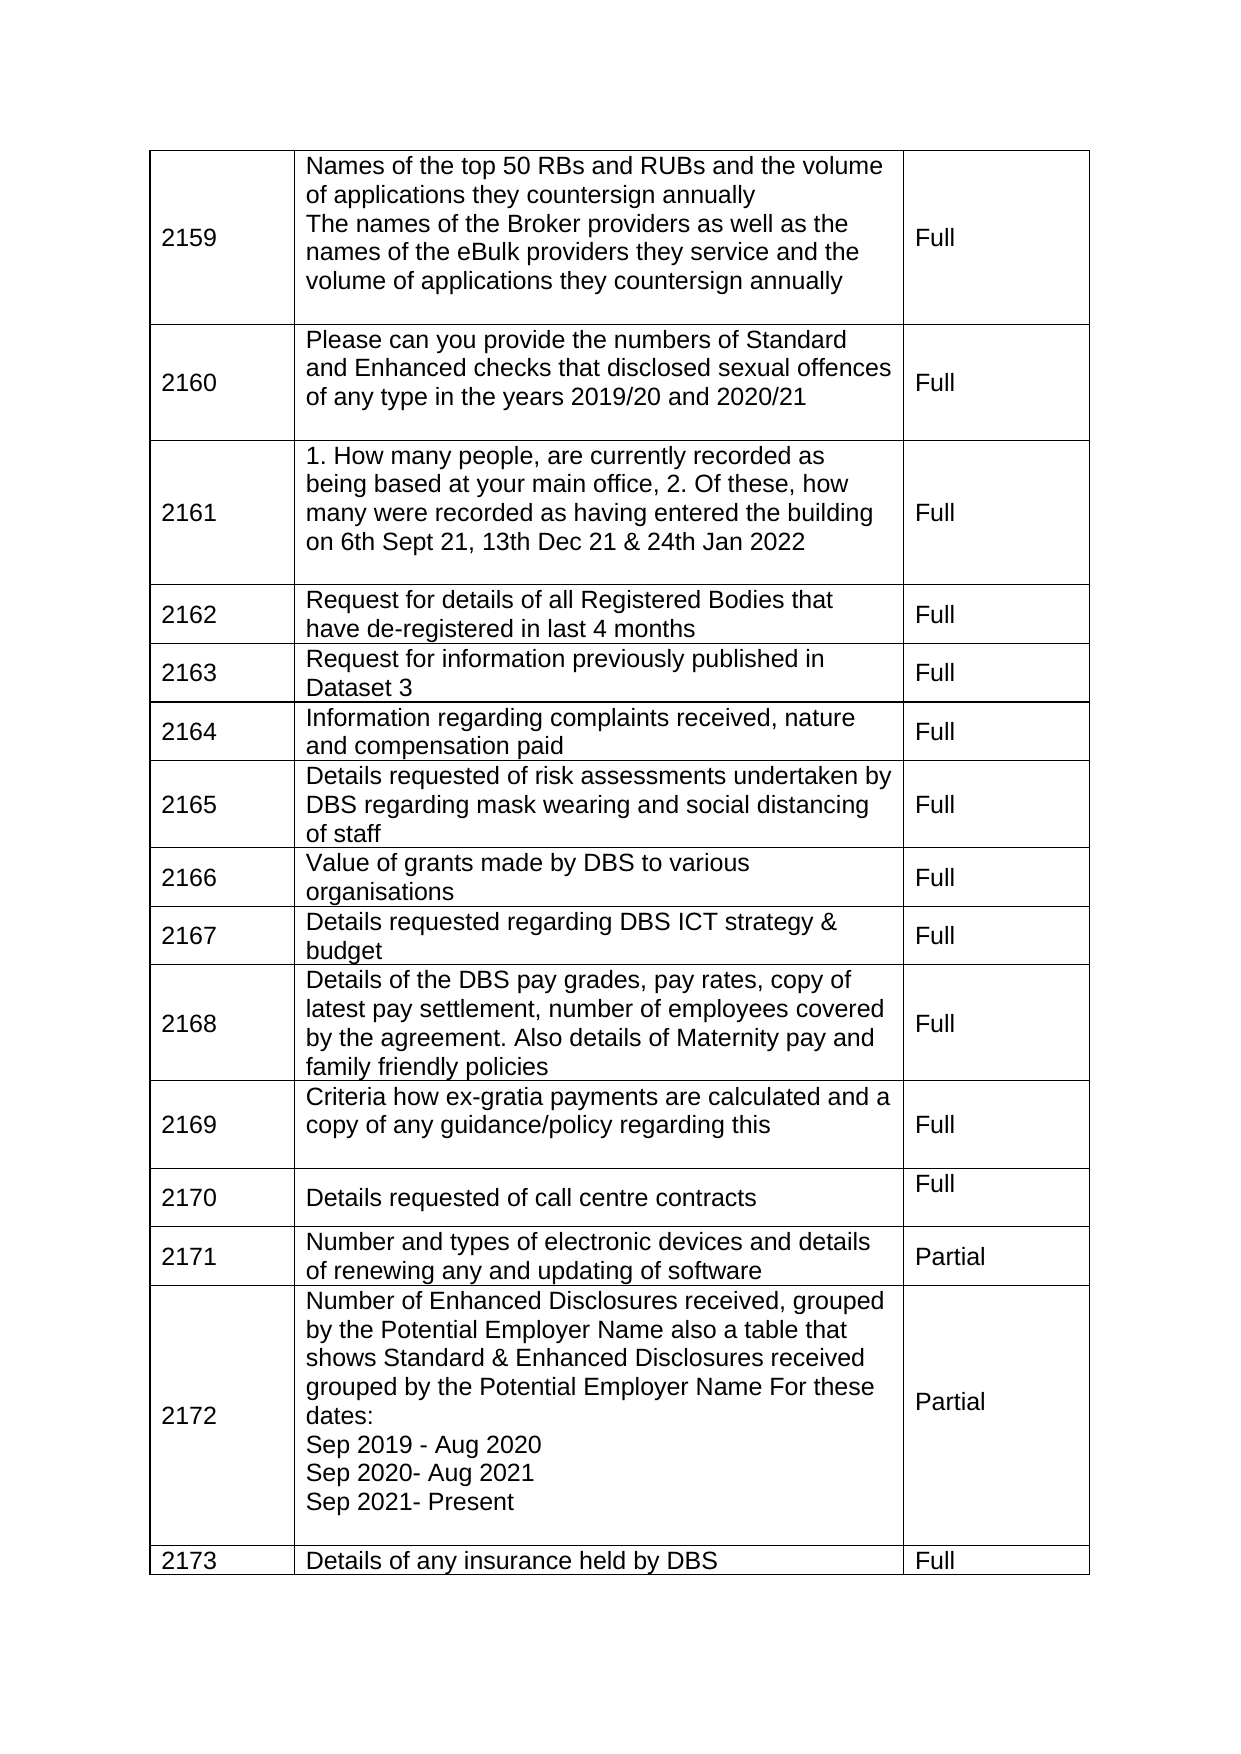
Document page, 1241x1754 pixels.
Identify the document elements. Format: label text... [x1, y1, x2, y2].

table_cell Number and types of electronic devices and details of renewing any and updating of software [295, 1227, 903, 1285]
table_cell 2169 [151, 1081, 294, 1168]
table_cell Full [904, 441, 1089, 584]
table_cell Names of the top 50 RBs and RUBs and the volume of applications they countersign annually The names of the Broker providers as well as the names of the eBulk providers they service and the volume of applications they countersign annually [295, 151, 903, 323]
table_cell Full [904, 703, 1089, 760]
table_cell 2167 [151, 907, 294, 964]
table_cell Full [904, 644, 1089, 701]
table_cell Details requested of call centre contracts [295, 1169, 903, 1226]
table_cell Full [904, 1081, 1089, 1168]
table_cell Partial [904, 1286, 1089, 1544]
table_cell 2161 [151, 441, 294, 584]
table_cell Details of the DBS pay grades, pay rates, copy of latest pay settlement, number of employees covered by the agreement. Also details of Maternity pay and family friendly policies [295, 965, 903, 1080]
table_cell Full [904, 1169, 1089, 1226]
table_cell 2170 [151, 1169, 294, 1226]
table_cell Full [904, 761, 1089, 847]
table_cell Full [904, 325, 1089, 439]
table_cell 2162 [151, 585, 294, 643]
table_cell 2173 [151, 1546, 294, 1574]
table_cell Details requested regarding DBS ICT strategy & budget [295, 907, 903, 964]
table_cell Information regarding complaints received, nature and compensation paid [295, 703, 903, 760]
table_cell 2171 [151, 1227, 294, 1285]
table_cell 2165 [151, 761, 294, 847]
table_cell Full [904, 907, 1089, 964]
table_cell Partial [904, 1227, 1089, 1285]
table_cell Details of any insurance held by DBS [295, 1546, 903, 1574]
table_cell Criteria how ex-gratia payments are calculated and a copy of any guidance/policy regarding this [295, 1081, 903, 1168]
table_cell 1. How many people, are currently recorded as being based at your main office, 2. Of these, how many were recorded as having entered the building on 6th Sept 21, 13th Dec 21 & 24th Jan 2022 [295, 441, 903, 584]
table_cell Full [904, 1546, 1089, 1574]
table_cell Full [904, 151, 1089, 323]
table_cell Full [904, 965, 1089, 1080]
table_cell 2168 [151, 965, 294, 1080]
table_cell 2160 [151, 325, 294, 439]
table_cell Full [904, 585, 1089, 643]
table_cell 2164 [151, 703, 294, 760]
table_cell Request for information previously published in Dataset 3 [295, 644, 903, 701]
table_cell Details requested of risk assessments undertaken by DBS regarding mask wearing and social distancing of staff [295, 761, 903, 847]
table_cell Full [904, 848, 1089, 906]
table_cell 2163 [151, 644, 294, 701]
table_cell Number of Enhanced Disclosures received, grouped by the Potential Employer Name also a table that shows Standard & Enhanced Disclosures received grouped by the Potential Employer Name For these dates: Sep 2019 - Aug 2020 Sep 2020- Aug 2021 Sep 2021- Present [295, 1286, 903, 1544]
table_cell Value of grants made by DBS to various organisations [295, 848, 903, 906]
table_cell 2159 [151, 151, 294, 323]
table_cell 2172 [151, 1286, 294, 1544]
table_cell 2166 [151, 848, 294, 906]
table_cell Request for details of all Registered Bodies that have de-registered in last 4 months [295, 585, 903, 643]
table_cell Please can you provide the numbers of Standard and Enhanced checks that disclosed sexual offences of any type in the years 2019/20 and 2020/21 [295, 325, 903, 439]
